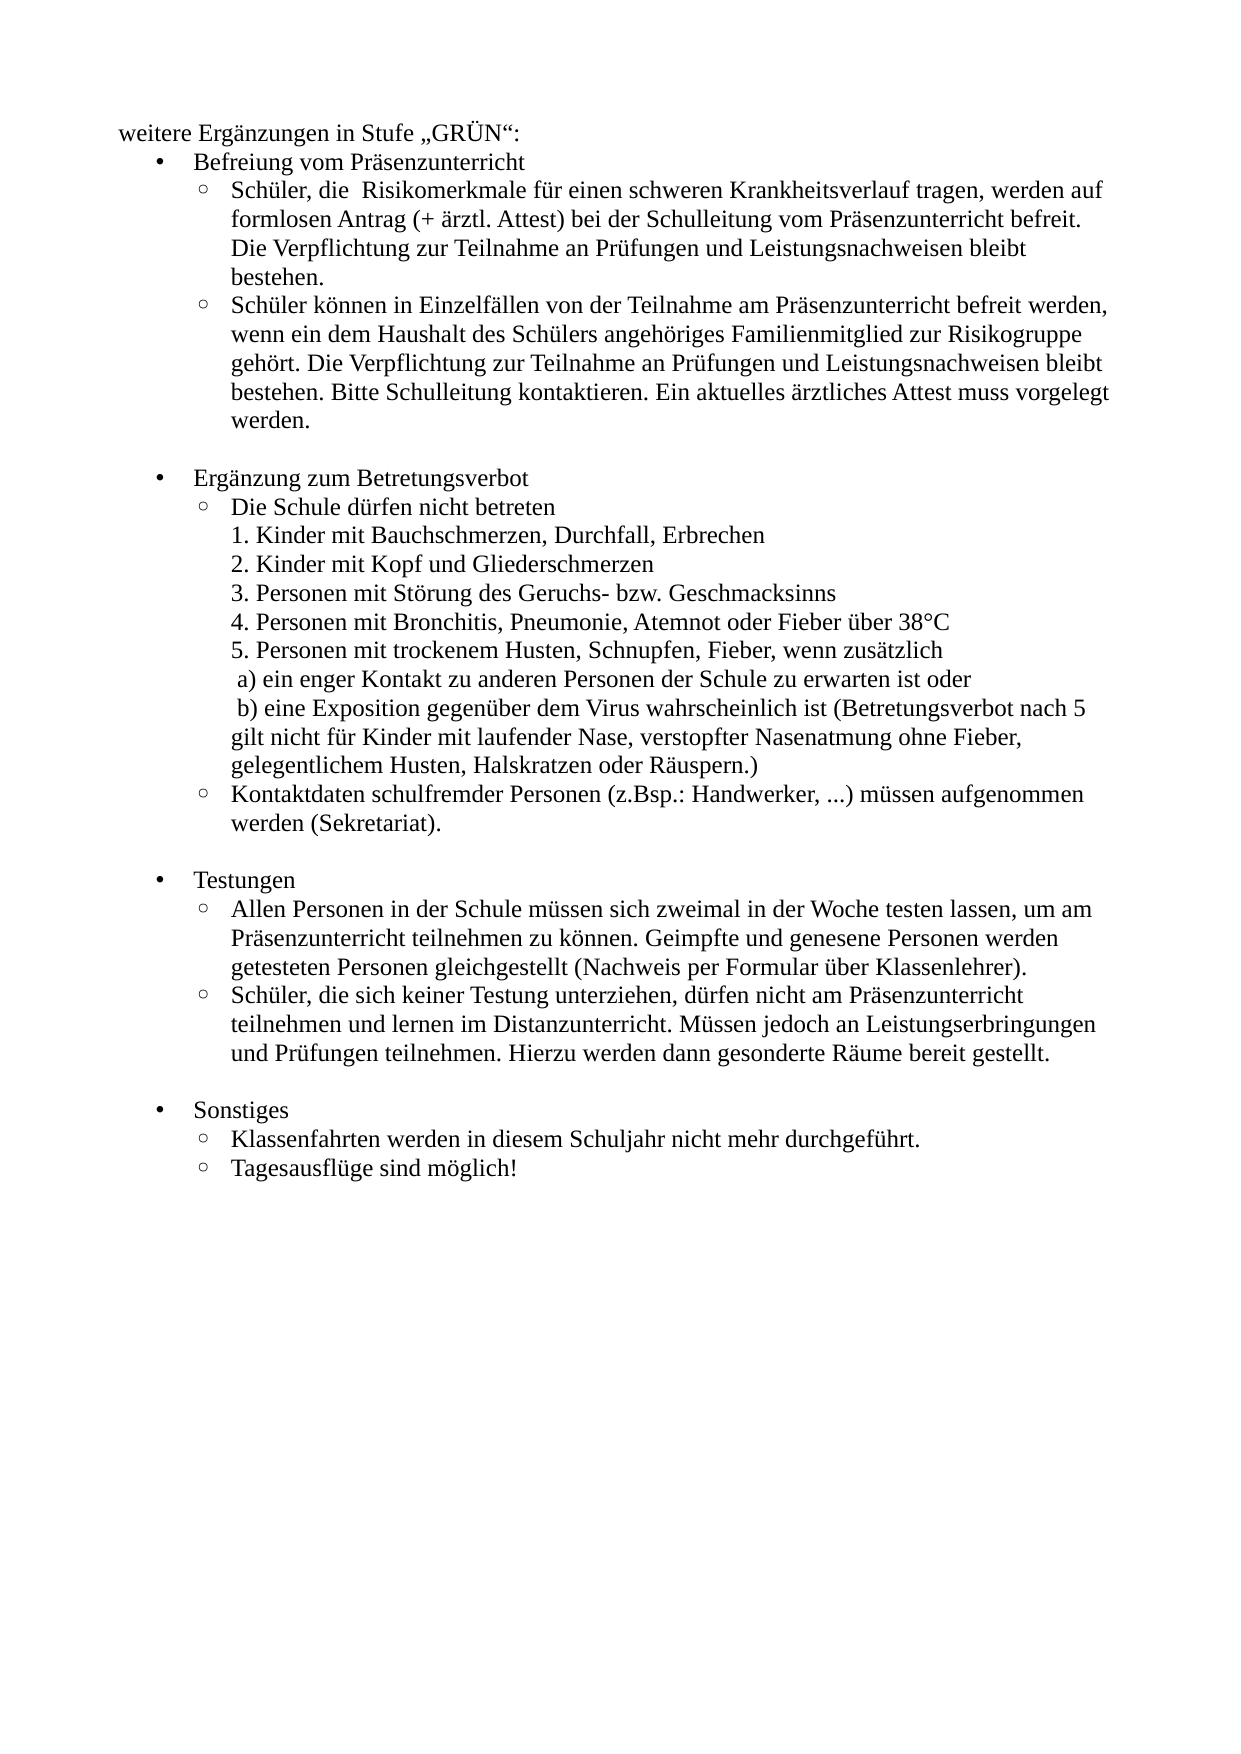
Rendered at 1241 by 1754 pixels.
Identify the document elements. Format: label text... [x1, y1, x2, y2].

list Sonstiges [156, 1096, 1122, 1124]
list 2. Kinder mit Kopf und Gliederschmerzen [193, 549, 1122, 578]
list Tagesausflüge sind möglich! [193, 1153, 1122, 1182]
list Die Schule dürfen nicht betreten 1. Kinder mit Bauchschmerzen, Durchfall, Erbrechen [193, 492, 1122, 549]
list Klassenfahrten werden in diesem Schuljahr nicht mehr durchgeführt. [193, 1124, 1122, 1153]
list Kontaktdaten schulfremder Personen (z.Bsp.: Handwerker, ...) müssen aufgenommen werden (Sekretariat). [193, 779, 1122, 837]
list Befreiung vom Präsenzunterricht [156, 147, 1122, 176]
text weitere Ergänzungen in Stufe „GRÜN“: [118, 118, 1122, 147]
list Schüler, die sich keiner Testung unterziehen, dürfen nicht am Präsenzunterricht teilnehmen und lernen im Distanzunterricht. Müssen jedoch an Leistungserbringungen und Prüfungen teilnehmen. Hierzu werden dann gesonderte Räume bereit gestellt. [193, 981, 1122, 1096]
list 3. Personen mit Störung des Geruchs- bzw. Geschmacksinns [193, 578, 1122, 607]
list Schüler, die Risikomerkmale für einen schweren Krankheitsverlauf tragen, werden auf formlosen Antrag (+ ärztl. Attest) bei der Schulleitung vom Präsenzunterricht befreit. Die Verpflichtung zur Teilnahme an Prüfungen und Leistungsnachweisen bleibt bestehen. [193, 176, 1122, 291]
list 4. Personen mit Bronchitis, Pneumonie, Atemnot oder Fieber über 38°C [193, 607, 1122, 636]
list 5. Personen mit trockenem Husten, Schnupfen, Fieber, wenn zusätzlich a) ein enger Kontakt zu anderen Personen der Schule zu erwarten ist oder b) eine Exposition gegenüber dem Virus wahrscheinlich ist (Betretungsverbot nach 5 gilt nicht für Kinder mit laufender Nase, verstopfter Nasenatmung ohne Fieber, gelegentlichem Husten, Halskratzen oder Räuspern.) [193, 636, 1122, 779]
list Testungen [156, 866, 1122, 894]
list Ergänzung zum Betretungsverbot [156, 463, 1122, 492]
list Schüler können in Einzelfällen von der Teilnahme am Präsenzunterricht befreit werden, wenn ein dem Haushalt des Schülers angehöriges Familienmitglied zur Risikogruppe gehört. Die Verpflichtung zur Teilnahme an Prüfungen und Leistungsnachweisen bleibt bestehen. Bitte Schulleitung kontaktieren. Ein aktuelles ärztliches Attest muss vorgelegt werden. [193, 291, 1122, 434]
list Allen Personen in der Schule müssen sich zweimal in der Woche testen lassen, um am Präsenzunterricht teilnehmen zu können. Geimpfte und genesene Personen werden getesteten Personen gleichgestellt (Nachweis per Formular über Klassenlehrer). [193, 894, 1122, 981]
